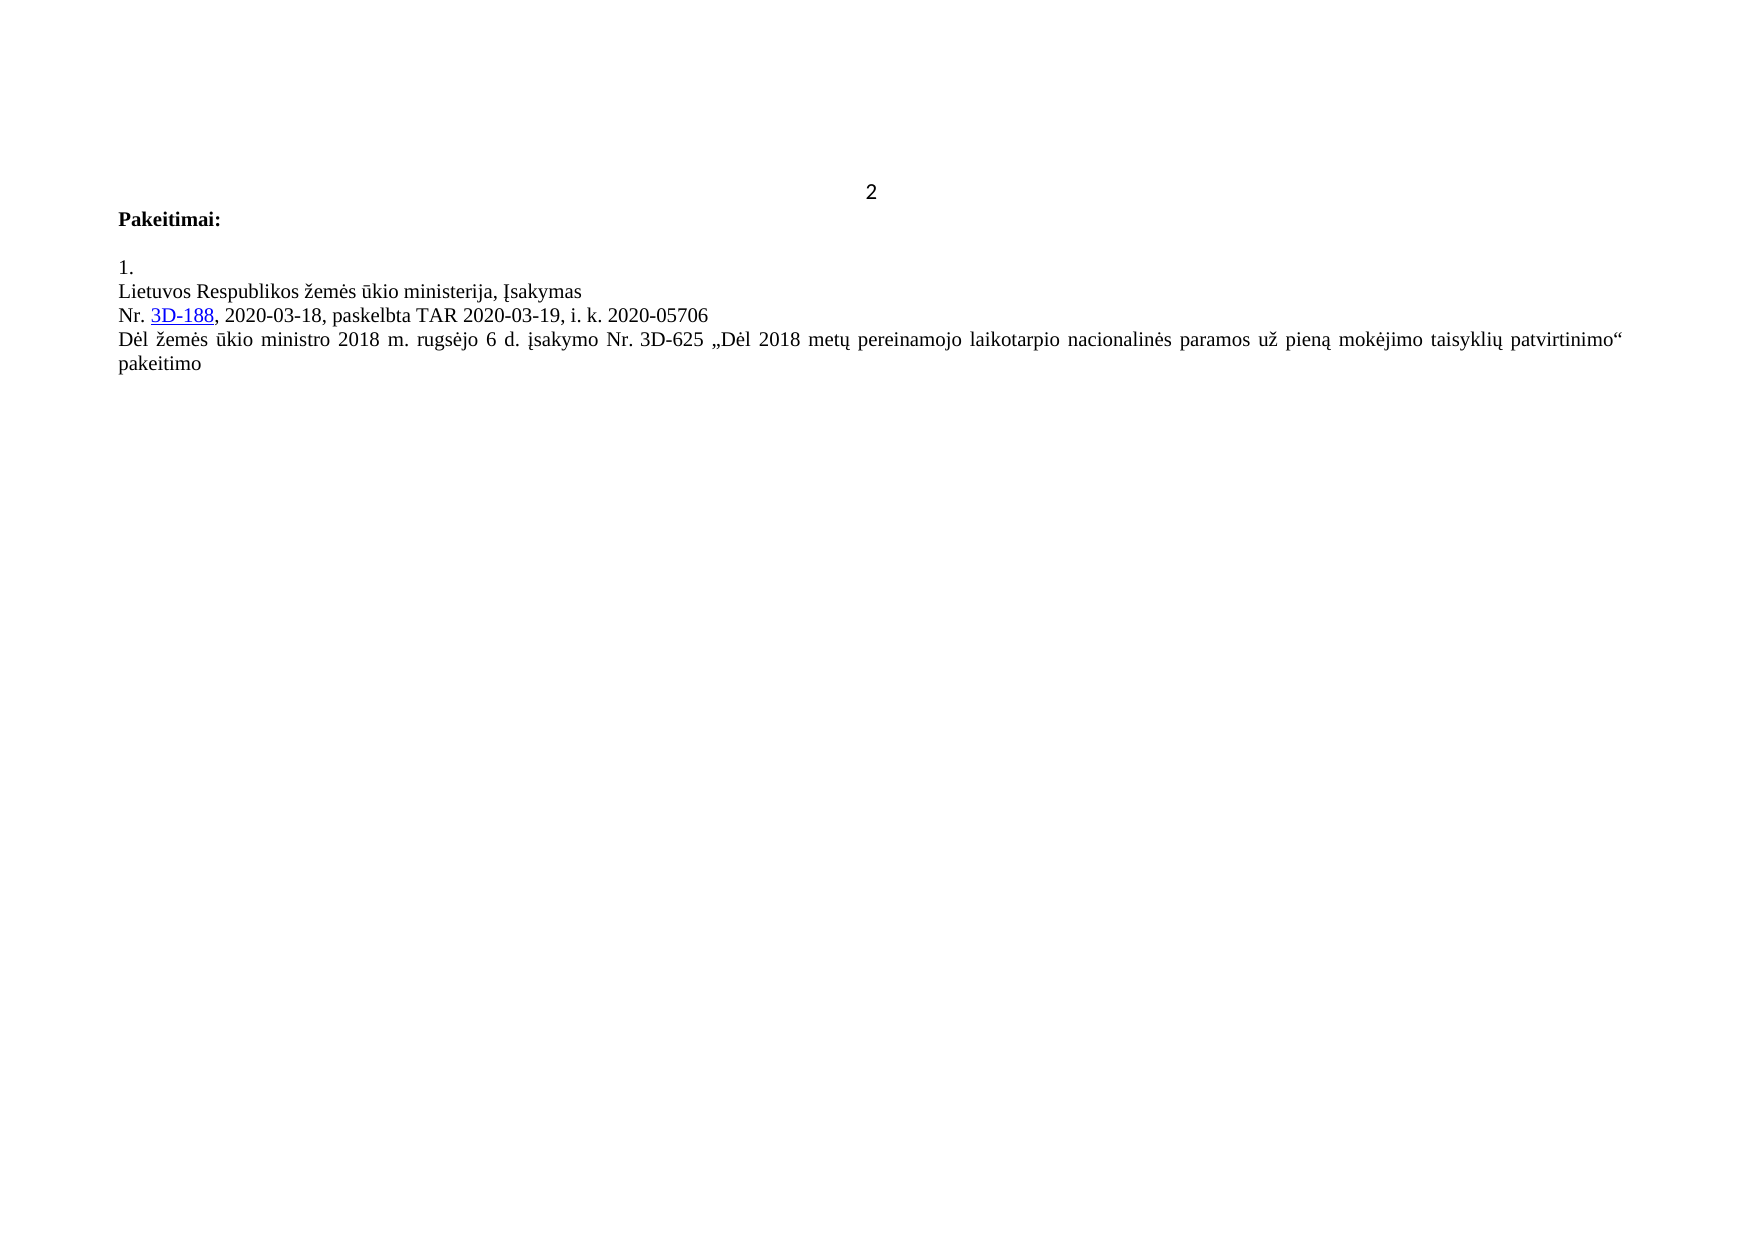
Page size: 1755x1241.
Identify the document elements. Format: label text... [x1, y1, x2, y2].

text 1. [118, 255, 1624, 279]
text Lietuvos Respublikos žemės ūkio ministerija, Įsakymas [118, 279, 1624, 303]
text Pakeitimai: [118, 207, 1624, 231]
text Dėl žemės ūkio ministro 2018 m. rugsėjo 6 d. įsakymo Nr. 3D-625 „Dėl 2018 metų pereinamojo laikotarpio nacionalinės paramos už pieną mokėjimo taisyklių patvirtinimo“ pakeitimo [118, 327, 1624, 375]
text Nr. 3D-188, 2020-03-18, paskelbta TAR 2020-03-19, i. k. 2020-05706 [118, 303, 1624, 327]
